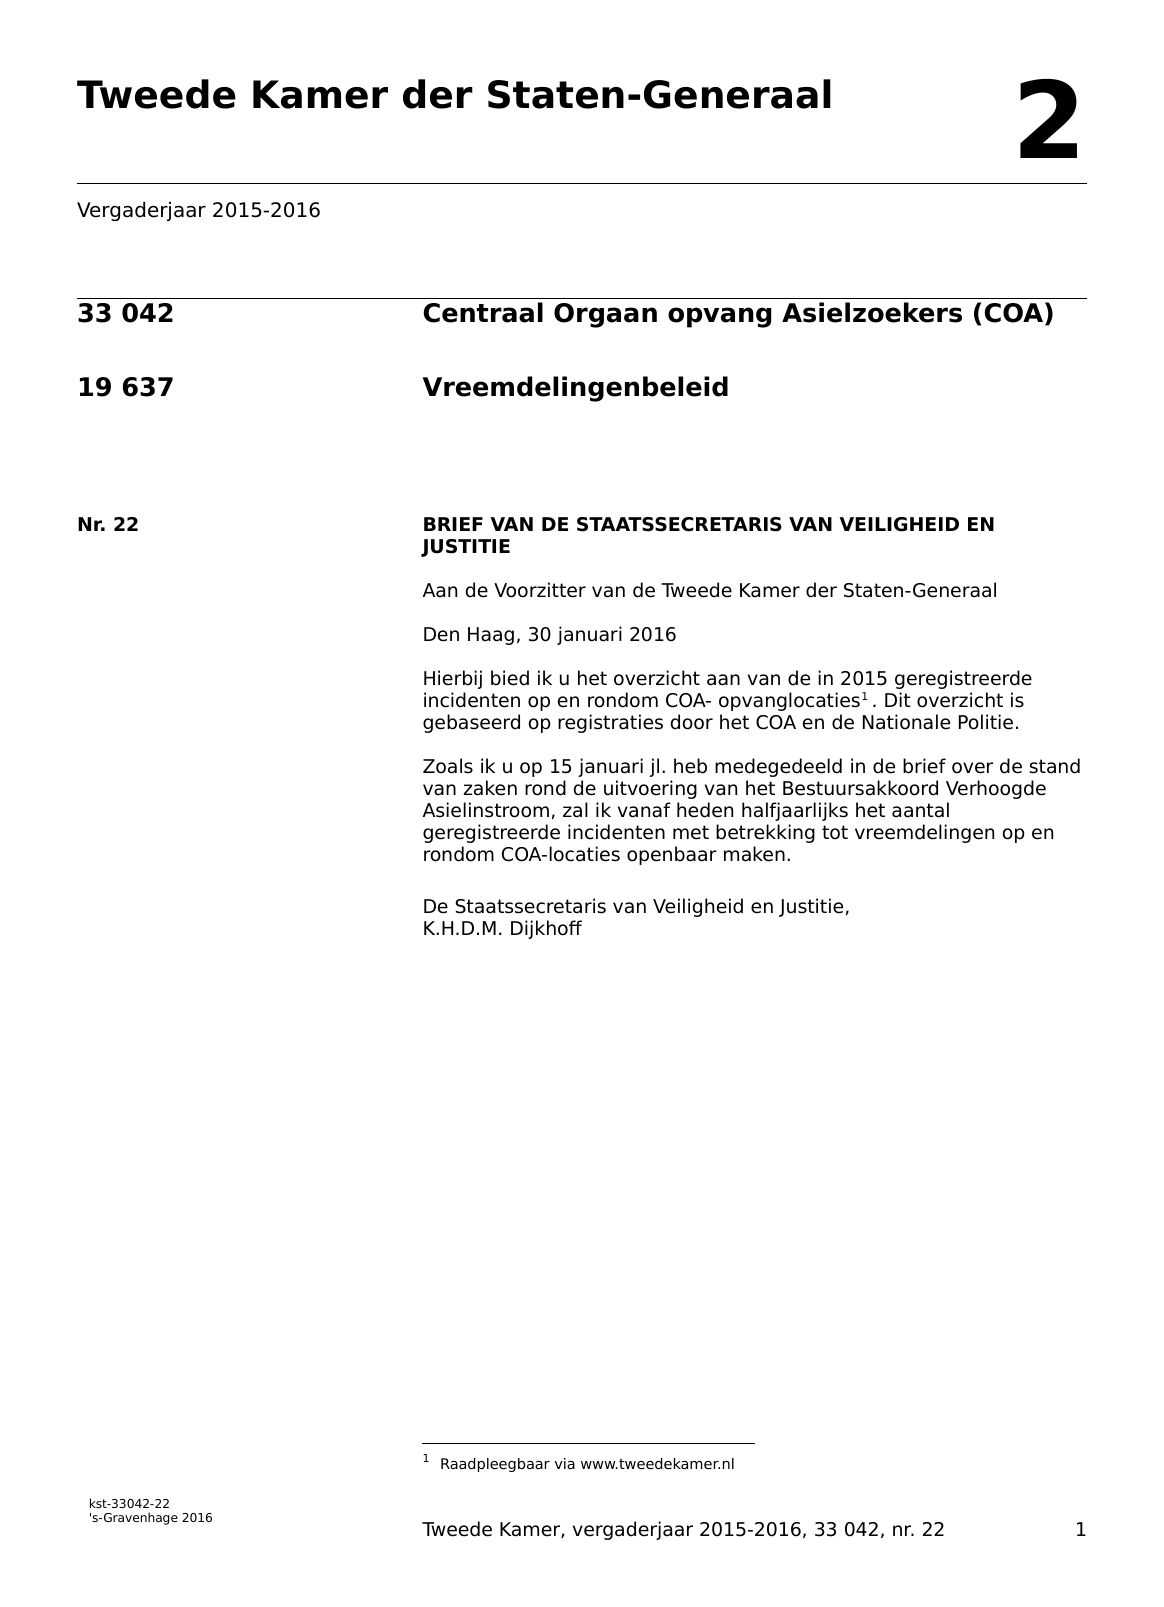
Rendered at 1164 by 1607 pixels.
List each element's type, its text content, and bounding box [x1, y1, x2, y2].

text Aan de Voorzitter van de Tweede Kamer der Staten-Generaal [422, 580, 1087, 602]
text De Staatssecretaris van Veiligheid en Justitie, K.H.D.M. Dijkhoff [422, 896, 1087, 940]
table_cell Vergaderjaar 2015-2016 [77, 184, 1087, 298]
text Den Haag, 30 januari 2016 [422, 624, 1087, 646]
text Zoals ik u op 15 januari jl. heb medegedeeld in de brief over de stand van zaken rond de uitvoering van het Bestuursakkoord Verhoogde Asielinstroom, zal ik vanaf heden halfjaarlijks het aantal geregistreerde incidenten met betrekking tot vreemdelingen op en rondom COA-locaties openbaar maken. [422, 756, 1087, 866]
subtitle Nr. 22 BRIEF VAN DE STAATSSECRETARIS VAN VEILIGHEID EN JUSTITIE [77, 514, 1087, 558]
subtitle 19 637 Vreemdelingenbeleid [77, 373, 1087, 403]
text Raadpleegbaar via www.tweedekamer.nl [422, 1452, 1087, 1474]
subtitle 33 042 Centraal Orgaan opvang Asielzoekers (COA) [77, 299, 1087, 329]
text kst-33042-22 [88, 1497, 323, 1511]
table_header Tweede Kamer der Staten-Generaal [77, 59, 886, 183]
text 's-Gravenhage 2016 [88, 1511, 323, 1525]
text Hierbij bied ik u het overzicht aan van de in 2015 geregistreerde incidenten op en rondom COA- opvanglocaties. Dit overzicht is gebaseerd op registraties door het COA en de Nationale Politie. [422, 668, 1087, 734]
table_header 2 [886, 59, 1087, 183]
